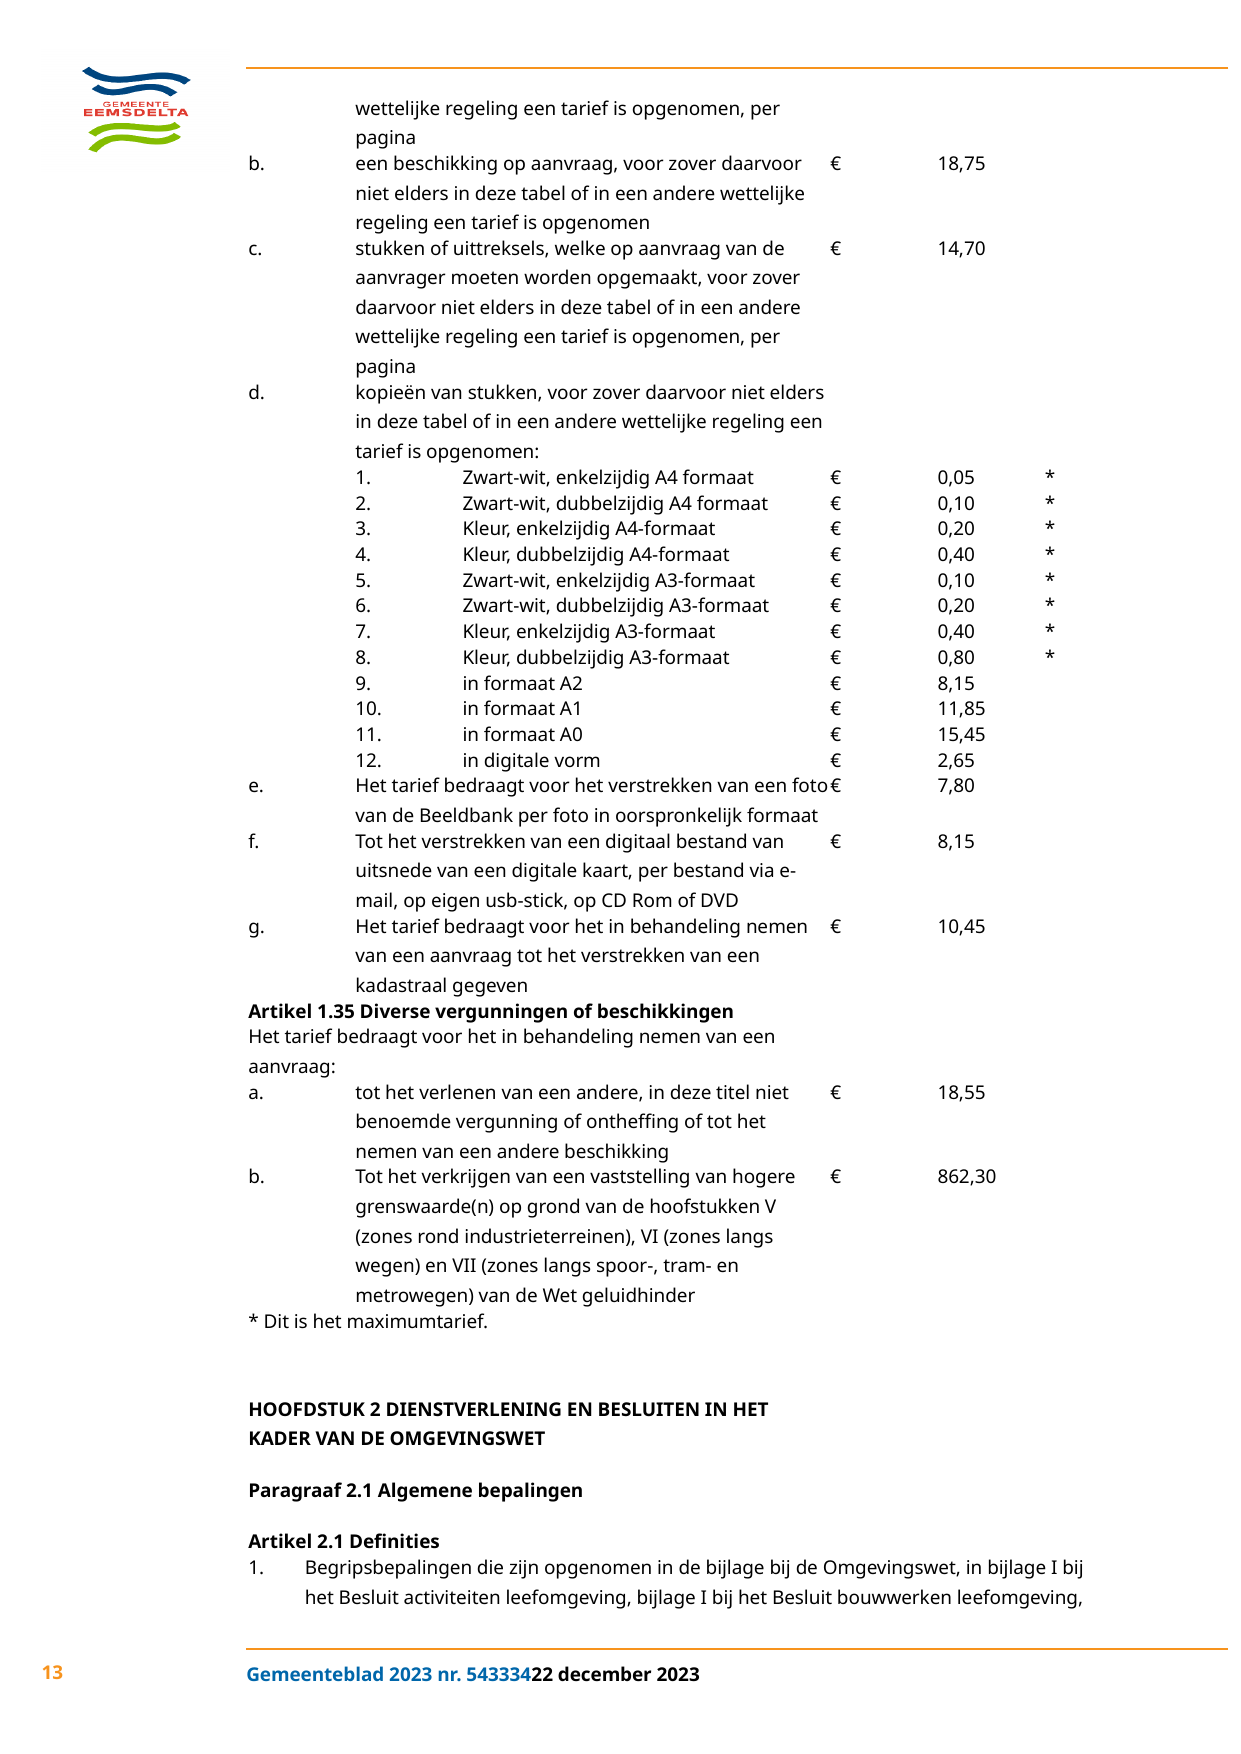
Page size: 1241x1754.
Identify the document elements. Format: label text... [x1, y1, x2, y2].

table_cell f. [248, 828, 355, 913]
table_cell 0,10 [937, 567, 1044, 593]
table_cell € [830, 721, 937, 747]
table_cell [830, 379, 937, 464]
table_cell [1045, 828, 1152, 913]
table_cell 10. [355, 696, 462, 721]
table_cell [1045, 1024, 1152, 1079]
table_cell Het tarief bedraagt voor het verstrekken van een foto van de Beeldbank per foto in oorspronkelijk formaat [355, 773, 830, 828]
table_cell in formaat A0 [462, 721, 830, 747]
table_cell Kleur, dubbelzijdig A3-formaat [462, 644, 830, 670]
table_cell * [1045, 593, 1152, 618]
table_cell € [830, 464, 937, 490]
table_cell Paragraaf 2.1 Algemene bepalingen [248, 1477, 813, 1503]
table_cell c. [248, 235, 355, 379]
table_cell Zwart-wit, enkelzijdig A4 formaat [462, 464, 830, 490]
table_cell [248, 567, 355, 593]
table_cell [1039, 1503, 1095, 1528]
table_cell 7. [355, 618, 462, 644]
table_cell [1039, 1477, 1095, 1503]
table_cell 15,45 [937, 721, 1044, 747]
table_cell 1. [248, 1554, 304, 1609]
table_cell [248, 515, 355, 541]
table_cell € [830, 541, 937, 567]
table_cell 8. [355, 644, 462, 670]
table_cell € [830, 593, 937, 618]
table_cell 6. [355, 593, 462, 618]
table_cell € [830, 235, 937, 379]
table_cell [248, 1451, 530, 1477]
table_cell Kleur, enkelzijdig A4-formaat [462, 515, 830, 541]
table_cell € [830, 696, 937, 721]
table_cell [813, 1477, 1038, 1503]
table_cell [830, 1024, 937, 1079]
table_cell [1045, 95, 1152, 150]
table_cell * [1045, 464, 1152, 490]
table_cell [248, 95, 355, 150]
table_cell 9. [355, 670, 462, 696]
table_cell 0,80 [937, 644, 1044, 670]
table_cell [248, 747, 355, 773]
table_cell 8,15 [937, 828, 1044, 913]
table_cell [1045, 670, 1152, 696]
table_cell 11,85 [937, 696, 1044, 721]
table_cell * [1045, 644, 1152, 670]
table_cell 862,30 [937, 1164, 1044, 1308]
table_cell [248, 541, 355, 567]
table_cell 8,15 [937, 670, 1044, 696]
table_cell 2. [355, 490, 462, 515]
table_cell * [1045, 567, 1152, 593]
table_cell Het tarief bedraagt voor het in behandeling nemen van een aanvraag: [248, 1024, 830, 1079]
table_cell Zwart-wit, dubbelzijdig A4 formaat [462, 490, 830, 515]
table_cell 5. [355, 567, 462, 593]
table_cell 11. [355, 721, 462, 747]
table_cell kopieën van stukken, voor zover daarvoor niet elders in deze tabel of in een andere wettelijke regeling een tarief is opgenomen: [355, 379, 830, 464]
table_cell [643, 1503, 813, 1528]
table_cell [248, 593, 355, 618]
table_cell tot het verlenen van een andere, in deze titel niet benoemde vergunning of ontheffing of tot het nemen van een andere beschikking [355, 1079, 830, 1164]
table_cell 2,65 [937, 747, 1044, 773]
table_cell [248, 464, 355, 490]
table_cell € [830, 1164, 937, 1308]
table_cell [813, 1503, 1038, 1528]
table_cell [1045, 1079, 1152, 1164]
table_cell € [830, 773, 937, 828]
table_cell [830, 1308, 937, 1333]
table_cell wettelijke regeling een tarief is opgenomen, per pagina [355, 95, 830, 150]
table_cell in formaat A1 [462, 696, 830, 721]
table_cell [937, 1024, 1044, 1079]
table_cell Zwart-wit, enkelzijdig A3-formaat [462, 567, 830, 593]
table_cell * [1045, 541, 1152, 567]
table_cell 1. [355, 464, 462, 490]
table_cell 7,80 [937, 773, 1044, 828]
table_cell [1045, 696, 1152, 721]
table_cell * [1045, 490, 1152, 515]
table_cell € [830, 515, 937, 541]
table_cell * [1045, 618, 1152, 644]
table_cell [1045, 235, 1152, 379]
table_header [813, 1396, 1038, 1451]
table_cell Het tarief bedraagt voor het in behandeling nemen van een aanvraag tot het verstrekken van een kadastraal gegeven [355, 913, 830, 998]
table_cell Artikel 1.35 Diverse vergunningen of beschikkingen [248, 998, 1044, 1023]
table_cell 0,05 [937, 464, 1044, 490]
table_cell [1045, 998, 1152, 1023]
table_cell [937, 1308, 1044, 1333]
table_cell € [830, 618, 937, 644]
table_cell [937, 95, 1044, 150]
table_cell een beschikking op aanvraag, voor zover daarvoor niet elders in deze tabel of in een andere wettelijke regeling een tarief is opgenomen [355, 150, 830, 235]
table_cell 0,40 [937, 541, 1044, 567]
table_cell [937, 379, 1044, 464]
table_cell € [830, 567, 937, 593]
table_cell € [830, 490, 937, 515]
table_cell € [830, 670, 937, 696]
table_header [1039, 1396, 1095, 1451]
table_cell 14,70 [937, 235, 1044, 379]
table_cell [1045, 773, 1152, 828]
table_cell [1045, 1164, 1152, 1308]
table_cell g. [248, 913, 355, 998]
table_cell [813, 1451, 1038, 1477]
table_cell [248, 696, 355, 721]
table_cell 0,10 [937, 490, 1044, 515]
table_cell [248, 644, 355, 670]
table_cell [1045, 913, 1152, 998]
table_cell € [830, 747, 937, 773]
table_cell [530, 1503, 587, 1528]
table_cell [587, 1503, 643, 1528]
table_cell Tot het verstrekken van een digitaal bestand van uitsnede van een digitale kaart, per bestand via e-mail, op eigen usb-stick, op CD Rom of DVD [355, 828, 830, 913]
table_cell € [830, 150, 937, 235]
table_cell [1045, 721, 1152, 747]
table_cell 10,45 [937, 913, 1044, 998]
table_cell [1045, 150, 1152, 235]
table_cell [248, 1503, 530, 1528]
table_cell in formaat A2 [462, 670, 830, 696]
table_cell [1045, 379, 1152, 464]
table_cell 4. [355, 541, 462, 567]
table_cell b. [248, 150, 355, 235]
table_cell 12. [355, 747, 462, 773]
table_cell [1045, 747, 1152, 773]
table_cell 0,20 [937, 515, 1044, 541]
table_cell [1045, 1308, 1152, 1333]
table_cell [248, 721, 355, 747]
table_cell 3. [355, 515, 462, 541]
table_cell [248, 618, 355, 644]
table_cell Tot het verkrijgen van een vaststelling van hogere grenswaarde(n) op grond van de hoofstukken V (zones rond industrieterreinen), VI (zones langs wegen) en VII (zones langs spoor-, tram- en metrowegen) van de Wet geluidhinder [355, 1164, 830, 1308]
table_cell b. [248, 1164, 355, 1308]
table_cell 18,75 [937, 150, 1044, 235]
table_cell Zwart-wit, dubbelzijdig A3-formaat [462, 593, 830, 618]
table_header HOOFDSTUK 2 DIENSTVERLENING EN BESLUITEN IN HET KADER VAN DE OMGEVINGSWET [248, 1396, 813, 1451]
table_cell d. [248, 379, 355, 464]
table_cell [587, 1451, 643, 1477]
table_cell [248, 490, 355, 515]
table_cell stukken of uittreksels, welke op aanvraag van de aanvrager moeten worden opgemaakt, voor zover daarvoor niet elders in deze tabel of in een andere wettelijke regeling een tarief is opgenomen, per pagina [355, 235, 830, 379]
table_cell 18,55 [937, 1079, 1044, 1164]
table_cell [530, 1451, 587, 1477]
table_cell in digitale vorm [462, 747, 830, 773]
table_cell [248, 670, 355, 696]
table_cell € [830, 913, 937, 998]
table_cell Begripsbepalingen die zijn opgenomen in de bijlage bij de Omgevingswet, in bijlage I bij het Besluit activiteiten leefomgeving, bijlage I bij het Besluit bouwwerken leefomgeving, [305, 1554, 1095, 1609]
table_cell [643, 1451, 813, 1477]
table_cell Artikel 2.1 Definities [248, 1529, 1095, 1554]
table_cell Kleur, enkelzijdig A3-formaat [462, 618, 830, 644]
table_cell * Dit is het maximumtarief. [248, 1308, 830, 1333]
table_cell 0,40 [937, 618, 1044, 644]
table_cell * [1045, 515, 1152, 541]
table_cell [830, 95, 937, 150]
picture [41, 47, 231, 172]
table_cell 0,20 [937, 593, 1044, 618]
table_cell e. [248, 773, 355, 828]
table_cell Kleur, dubbelzijdig A4-formaat [462, 541, 830, 567]
table_cell a. [248, 1079, 355, 1164]
table_cell € [830, 1079, 937, 1164]
table_cell € [830, 828, 937, 913]
table_cell [1039, 1451, 1095, 1477]
table_cell € [830, 644, 937, 670]
